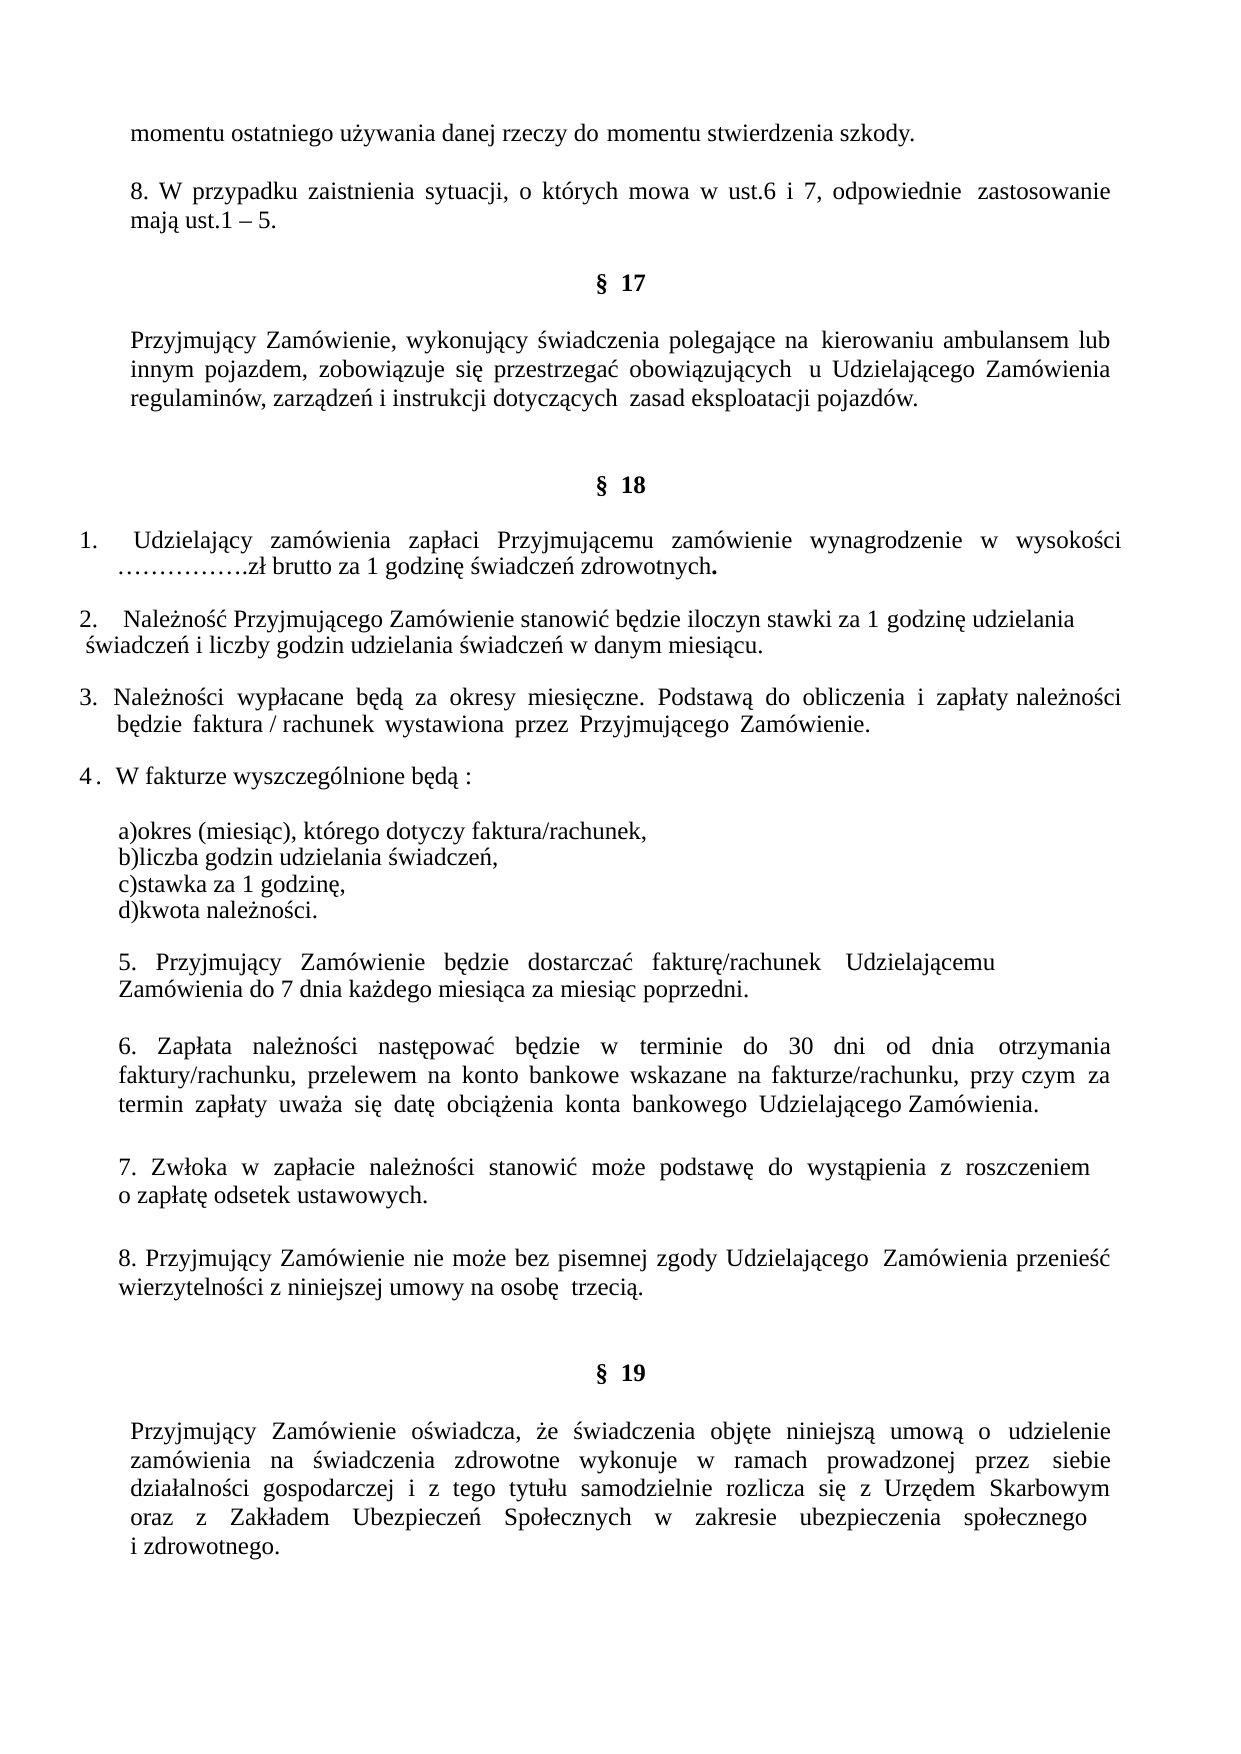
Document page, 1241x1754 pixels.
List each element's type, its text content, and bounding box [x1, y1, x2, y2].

list momentu ostatniego używania danej rzeczy do momentu stwierdzenia szkody. [130, 118, 1111, 147]
text § 17 [147, 268, 1093, 296]
list Przyjmujący Zamówienie, wykonujący świadczenia polegające na kierowaniu ambulansem lub innym pojazdem, zobowiązuje się przestrzegać obowiązujących u Udzielającego Zamówienia regulaminów, zarządzeń i instrukcji dotyczących zasad eksploatacji pojazdów. [130, 325, 1111, 411]
text § 18 [147, 470, 1093, 498]
text § 19 [147, 1358, 1093, 1387]
list d)kwota należności. [118, 897, 995, 924]
text 3. Należności wypłacane będą za okresy miesięczne. Podstawą do obliczenia i zapłaty należności będzie faktura / rachunek wystawiona przez Przyjmującego Zamówienie. [79, 685, 1122, 737]
list 8. W przypadku zaistnienia sytuacji, o których mowa w ust.6 i 7, odpowiednie zastosowanie mają ust.1 – 5. [130, 176, 1110, 234]
text 2. Należność Przyjmującego Zamówienie stanowić będzie iloczyn stawki za 1 godzinę udzielania [79, 606, 1122, 632]
list a)okres (miesiąc), którego dotyczy faktura/rachunek, [118, 818, 995, 845]
text 5. Przyjmujący Zamówienie będzie dostarczać fakturę/rachunek Udzielającemu Zamówienia do 7 dnia każdego miesiąca za miesiąc poprzedni. [118, 950, 995, 1002]
list 1. Udzielający zamówienia zapłaci Przyjmującemu zamówienie wynagrodzenie w wysokości …………….zł brutto za 1 godzinę świadczeń zdrowotnych. [79, 527, 1122, 580]
text świadczeń i liczby godzin udzielania świadczeń w danym miesiącu. [79, 632, 1122, 658]
text 4. W fakturze wyszczególnione będą : [79, 763, 1122, 790]
list 8. Przyjmujący Zamówienie nie może bez pisemnej zgody Udzielającego Zamówienia przenieść wierzytelności z niniejszej umowy na osobę trzecią. [118, 1243, 1110, 1301]
list c)stawka za 1 godzinę, [118, 871, 995, 897]
text Przyjmujący Zamówienie oświadcza, że świadczenia objęte niniejszą umową o udzielenie zamówienia na świadczenia zdrowotne wykonuje w ramach prowadzonej przez siebie działalności gospodarczej i z tego tytułu samodzielnie rozlicza się z Urzędem Skarbowym oraz z Zakładem Ubezpieczeń Społecznych w zakresie ubezpieczenia społecznego i zdrowotnego. [130, 1416, 1111, 1560]
list 6. Zapłata należności następować będzie w terminie do 30 dni od dnia otrzymania faktury/rachunku, przelewem na konto bankowe wskazane na fakturze/rachunku, przy czym za termin zapłaty uważa się datę obciążenia konta bankowego Udzielającego Zamówienia. [118, 1031, 1111, 1117]
list b)liczba godzin udzielania świadczeń, [118, 845, 1121, 871]
list 7. Zwłoka w zapłacie należności stanowić może podstawę do wystąpienia z roszczeniem o zapłatę odsetek ustawowych. [118, 1152, 1110, 1209]
